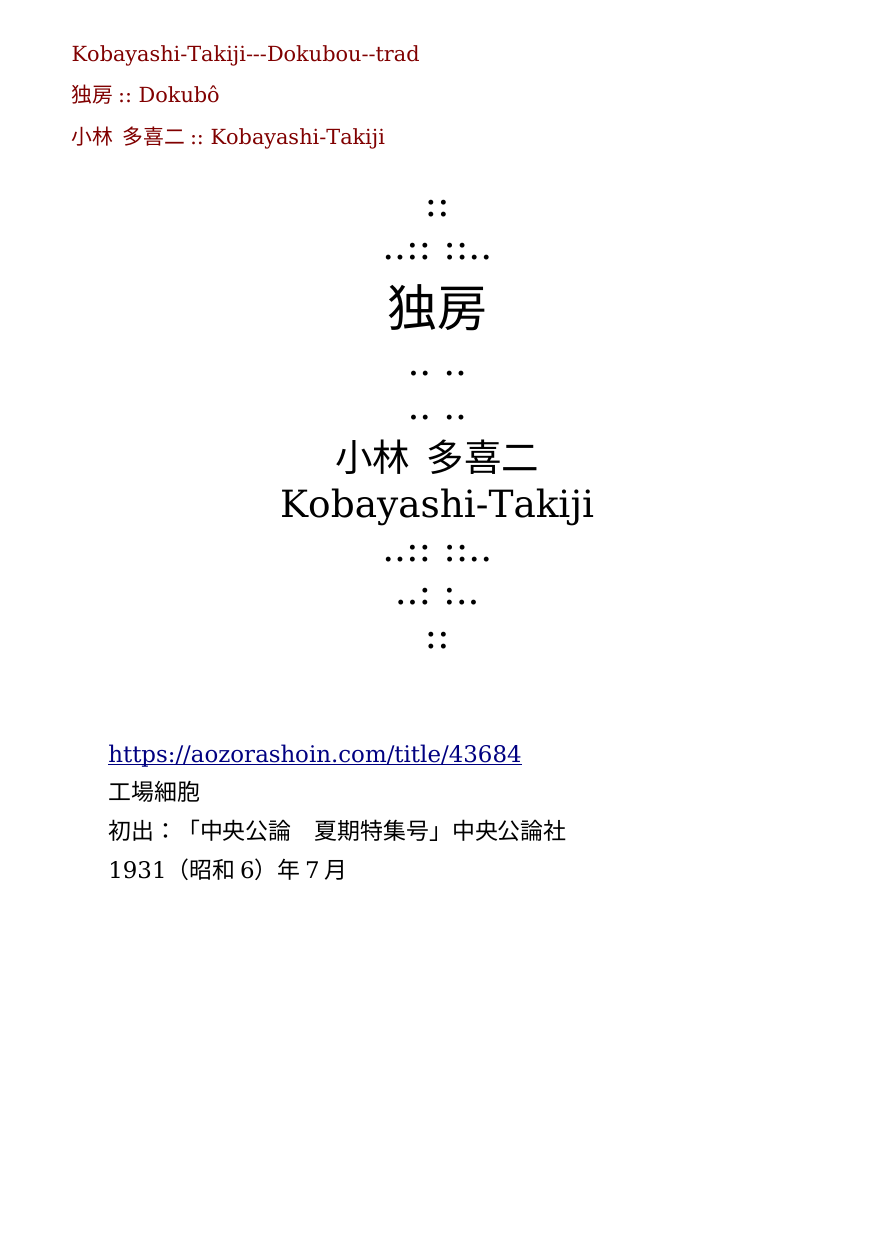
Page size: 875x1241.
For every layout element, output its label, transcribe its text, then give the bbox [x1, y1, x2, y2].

text 小林 多喜二 :: Kobayashi-Takiji [71, 120, 803, 150]
text 独房 :: Dokubô [71, 78, 803, 108]
subtitle :: ..:: ::.. 独房 .. .. .. .. 小林 多喜二 Kobayashi-Takiji ..:: ::.. ..: :.. :: [36, 181, 838, 657]
text 1931（昭和6）年7月 [72, 852, 802, 885]
text 工場細胞 [72, 773, 802, 807]
text Kobayashi-Takiji---Dokubou--trad [71, 42, 803, 66]
text 初出：「中央公論 夏期特集号」中央公論社 [72, 813, 802, 846]
text https://aozorashoin.com/title/43684 [72, 741, 802, 767]
